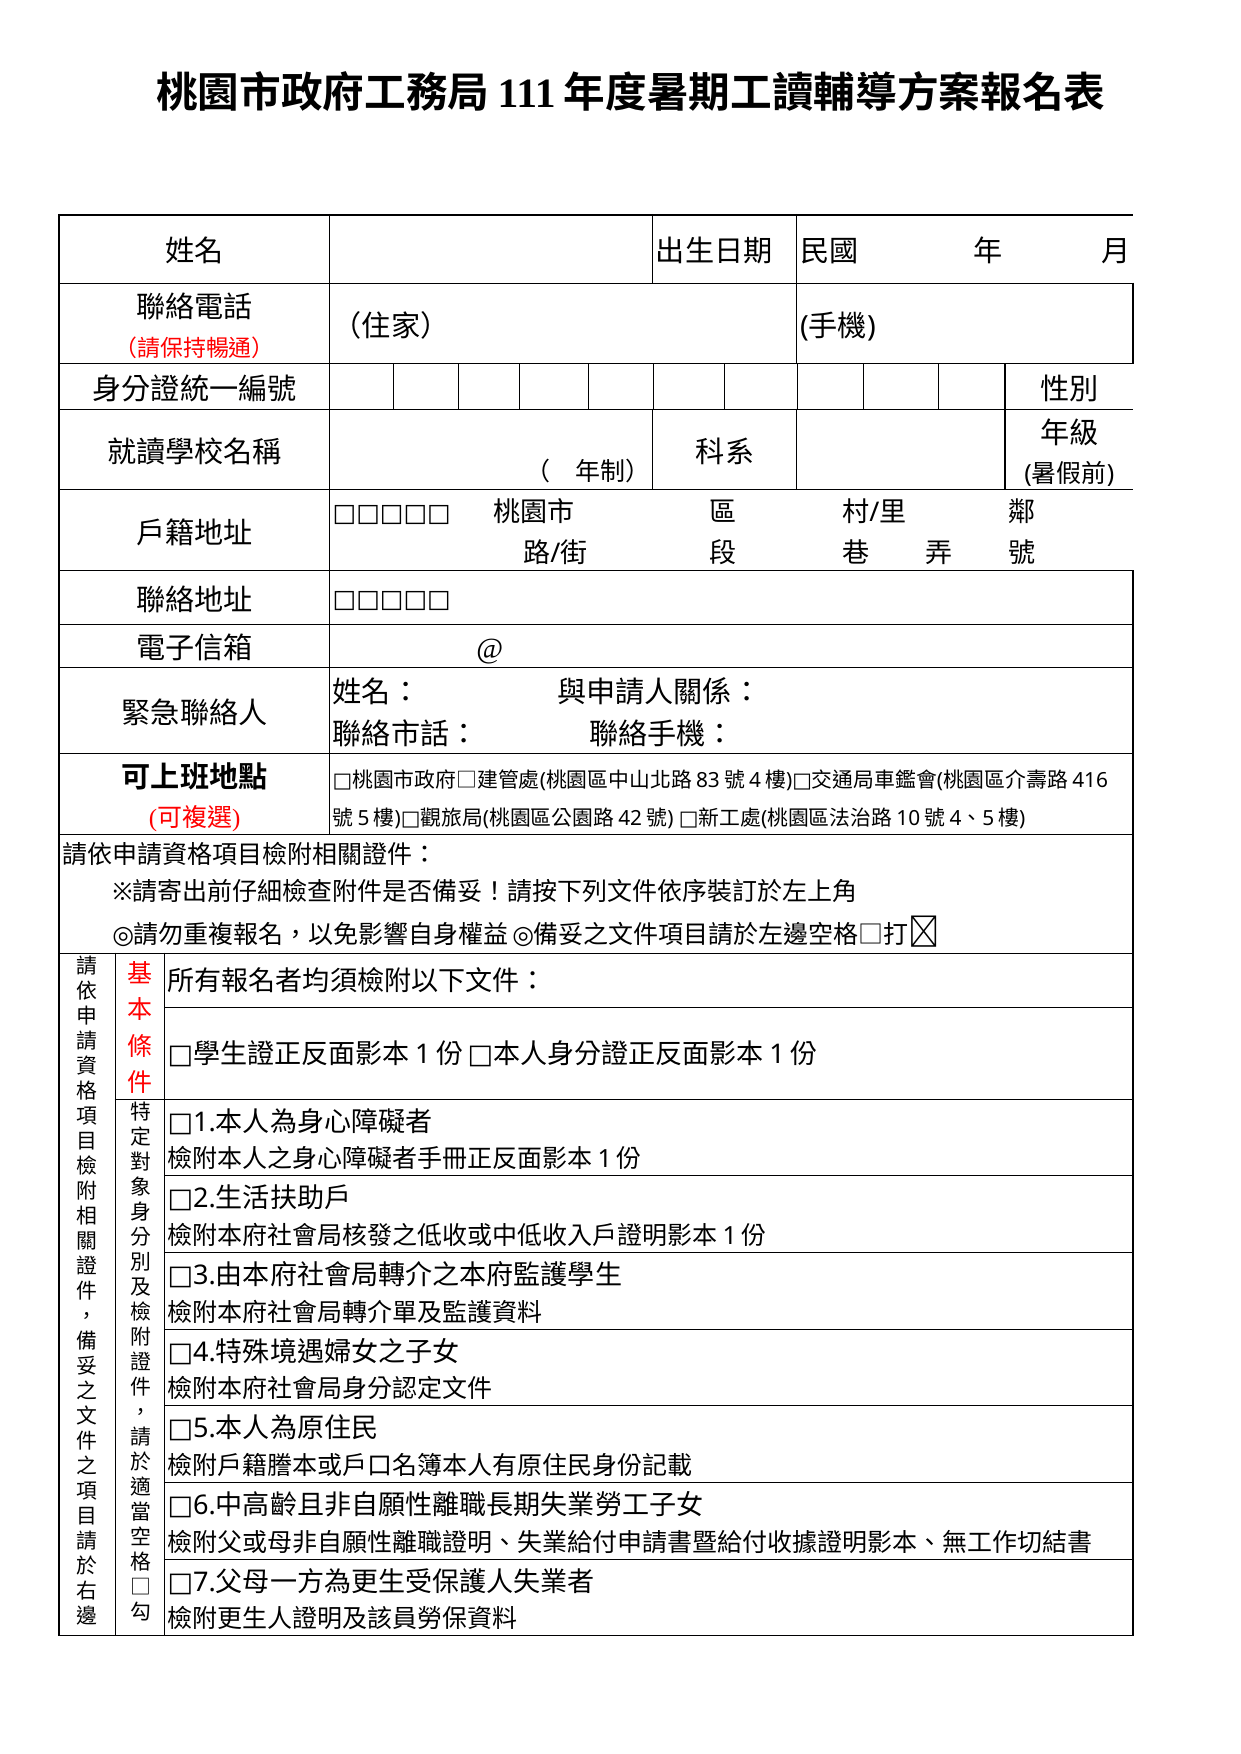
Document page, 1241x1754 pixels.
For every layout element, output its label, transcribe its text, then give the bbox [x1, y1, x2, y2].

table_cell □桃園市政府□建管處(桃園區中山北路83號4樓)□交通局車鑑會(桃園區介壽路416號5樓)□觀旅局(桃園區公園路42號) □新工處(桃園區法治路10號4、5樓) [330, 754, 1132, 834]
table_cell [725, 364, 797, 408]
table_cell [520, 364, 588, 408]
text 桃園市政府工務局111年度暑期工讀輔導方案報名表 [59, 59, 1181, 119]
table_cell [590, 490, 706, 530]
table_header 月 [1005, 216, 1133, 282]
table_cell [330, 530, 424, 570]
table_cell [394, 364, 458, 408]
table_cell 弄 [922, 530, 1005, 570]
table_cell 聯絡電話 （請保持暢通） [60, 284, 329, 363]
table_cell □4.特殊境遇婦女之子女 檢附本府社會局身分認定文件 [165, 1330, 1132, 1405]
table_cell [459, 364, 519, 408]
table_cell 桃園市 [491, 490, 590, 530]
table_header [330, 216, 652, 282]
table_cell （ 年制） [330, 410, 652, 489]
table_cell [798, 364, 863, 408]
table_cell @ [330, 625, 1132, 667]
table_cell 姓名： 與申請人關係： 聯絡市話： 聯絡手機： [330, 668, 1132, 753]
table_cell □6.中高齡且非自願性離職長期失業勞工子女 檢附父或母非自願性離職證明、失業給付申請書暨給付收據證明影本、無工作切結書 [165, 1483, 1132, 1558]
table_cell 段 [706, 530, 839, 570]
table_cell 巷 [839, 530, 922, 570]
table_cell 性別 [1006, 364, 1133, 408]
table_cell 基本條件 [116, 954, 164, 1098]
table_cell □2.生活扶助戶 檢附本府社會局核發之低收或中低收入戶證明影本1份 [165, 1176, 1132, 1252]
table_cell （住家） [330, 284, 796, 363]
table_cell 路/街 [424, 530, 590, 570]
table_cell □1.本人為身心障礙者 檢附本人之身心障礙者手冊正反面影本1份 [165, 1100, 1132, 1175]
table_cell □3.由本府社會局轉介之本府監護學生 檢附本府社會局轉介單及監護資料 [165, 1253, 1132, 1328]
table_header 民國 [797, 216, 922, 282]
table_cell 請依申請資格項目檢附相關證件，備妥之文件之項目請於右邊空格打 [60, 954, 115, 1635]
table_cell (手機) [797, 284, 1132, 363]
table_cell 電子信箱 [60, 625, 329, 667]
table_cell [939, 364, 1004, 408]
table_cell 就讀學校名稱 [60, 410, 329, 489]
table_cell □□□□□ [330, 490, 491, 530]
table_cell 請依申請資格項目檢附相關證件： ※請寄出前仔細檢查附件是否備妥！請按下列文件依序裝訂於左上角 ◎請勿重複報名，以免影響自身權益 ◎備妥之文件項目請於左邊空格□打 [60, 835, 1132, 952]
table_header 姓名 [60, 216, 329, 282]
table_cell 聯絡地址 [60, 571, 329, 624]
table_cell 鄰 [1005, 490, 1133, 530]
table_cell 身分證統一編號 [60, 364, 329, 408]
table_cell □7.父母一方為更生受保護人失業者 檢附更生人證明及該員勞保資料 [165, 1560, 1132, 1635]
table_cell 特定對象身分別及檢附證件，請於適當空格□勾選身份別 [116, 1100, 164, 1635]
table_header 出生日期 [653, 216, 796, 282]
table_cell 所有報名者均須檢附以下文件： [165, 954, 1132, 1007]
table_cell [330, 364, 393, 408]
table_cell 村/里 [839, 490, 1005, 530]
table_cell 緊急聯絡人 [60, 668, 329, 753]
table_cell [864, 364, 938, 408]
table_cell 可上班地點 (可複選) [60, 754, 329, 834]
table_cell □學生證正反面影本1份 □本人身分證正反面影本1份 [165, 1008, 1132, 1098]
table_cell 區 [706, 490, 839, 530]
table_cell [797, 410, 1004, 489]
table_cell [590, 530, 706, 570]
table_header 年 [922, 216, 1005, 282]
table_cell 號 [1005, 530, 1133, 570]
table_cell [589, 364, 653, 408]
table_cell [654, 364, 724, 408]
table_cell □5.本人為原住民 檢附戶籍謄本或戶口名簿本人有原住民身份記載 [165, 1406, 1132, 1482]
table_cell 年級 (暑假前) [1006, 410, 1133, 489]
table_cell 科系 [653, 410, 796, 489]
table_cell □□□□□ [330, 571, 1132, 624]
table_cell 戶籍地址 [60, 490, 329, 570]
